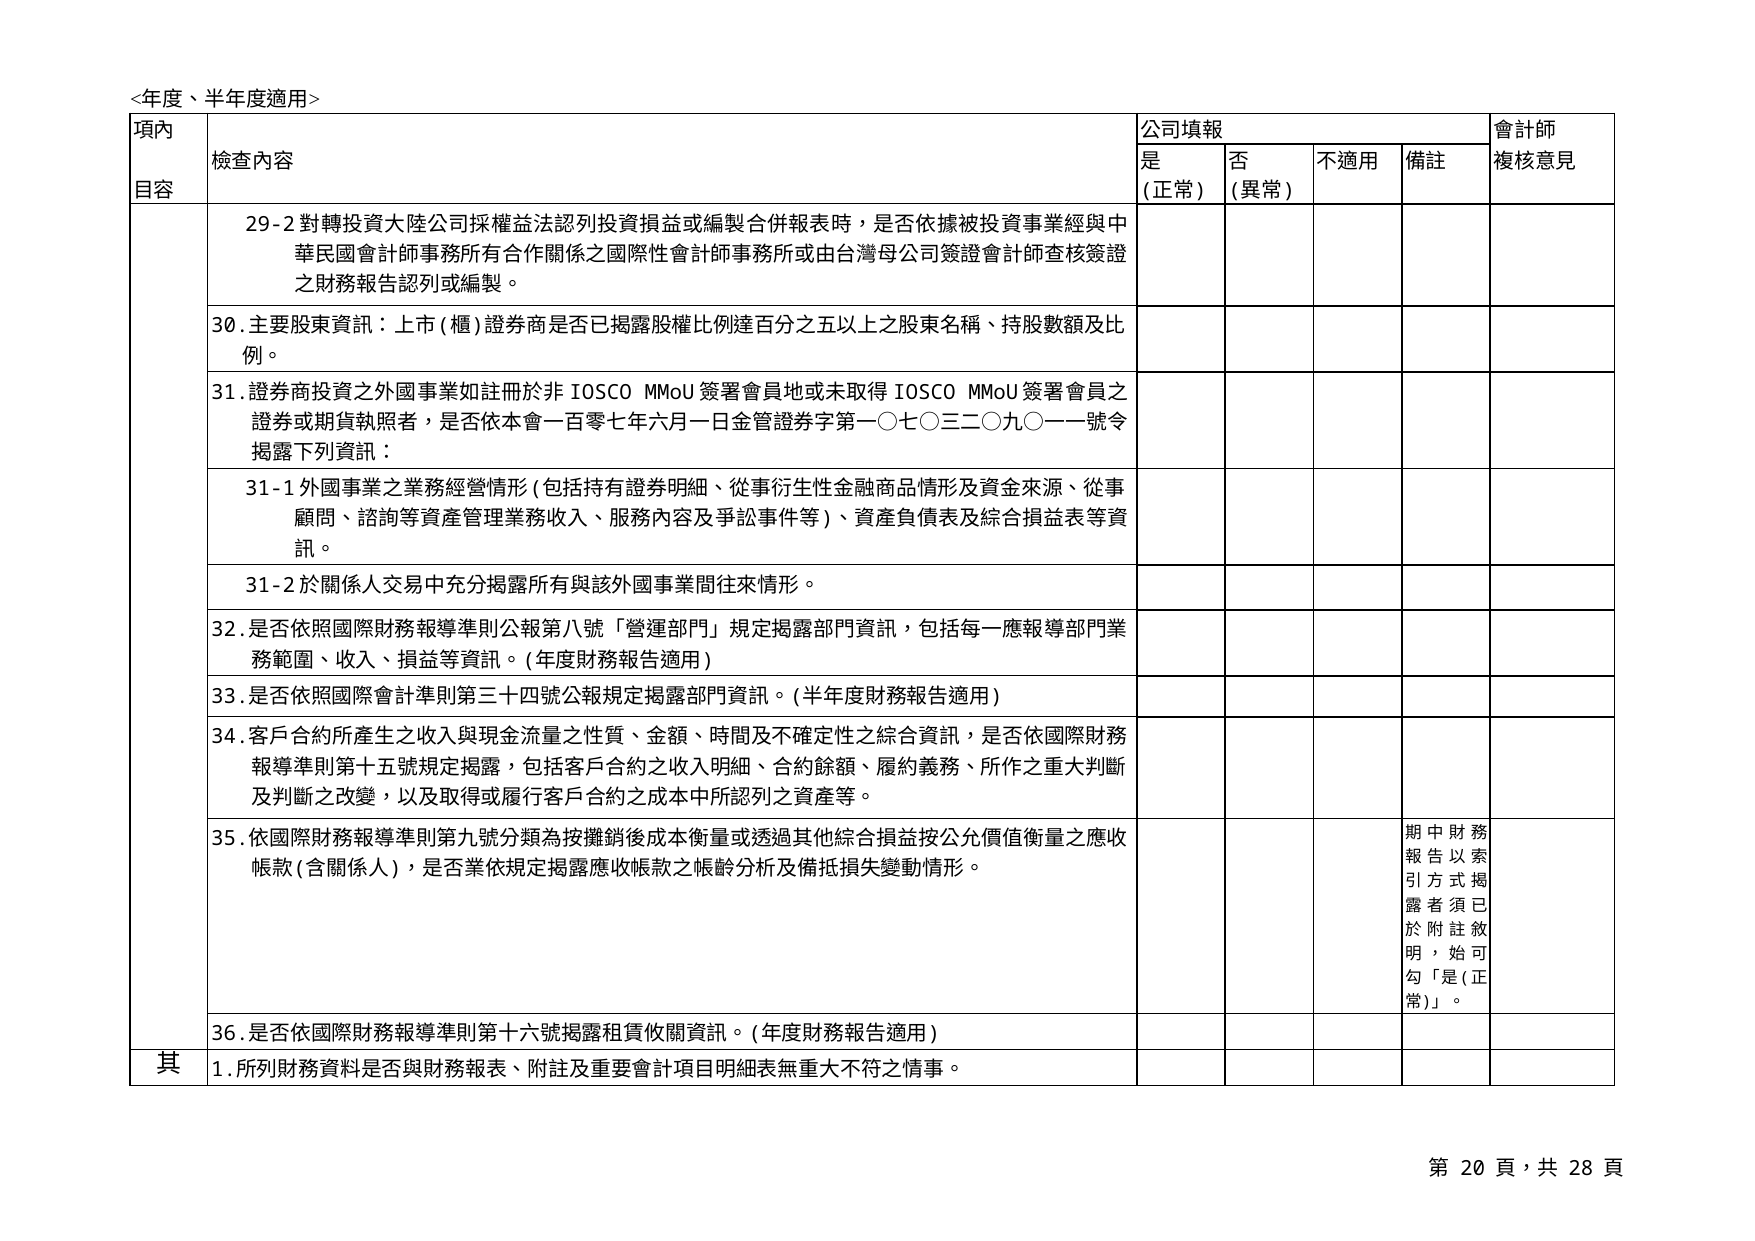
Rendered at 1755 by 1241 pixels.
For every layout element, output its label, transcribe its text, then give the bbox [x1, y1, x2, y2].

table_cell [1491, 819, 1614, 1013]
table_cell [1491, 469, 1614, 564]
table_cell [1226, 205, 1313, 305]
table_cell [1314, 566, 1401, 609]
table_cell [1491, 677, 1614, 716]
table_cell 35.依國際財務報導準則第九號分類為按攤銷後成本衡量或透過其他綜合損益按公允價值衡量之應收帳款(含關係人)，是否業依規定揭露應收帳款之帳齡分析及備抵損失變動情形。 [208, 819, 1136, 1013]
table_cell [1403, 469, 1489, 564]
table_cell 31-1外國事業之業務經營情形(包括持有證券明細、從事衍生性金融商品情形及資金來源、從事顧問、諮詢等資產管理業務收入、服務內容及爭訟事件等)、資產負債表及綜合損益表等資訊。 [208, 469, 1136, 564]
table_cell [131, 204, 207, 1049]
table_header [208, 114, 1136, 143]
table_cell [1138, 373, 1224, 468]
table_cell [1403, 718, 1489, 818]
table_cell [1138, 718, 1224, 818]
table_header 會計師 [1491, 114, 1614, 143]
table_cell [1403, 373, 1489, 468]
table_cell 是 (正常) [1138, 145, 1224, 203]
table_cell 34.客戶合約所產生之收入與現金流量之性質、金額、時間及不確定性之綜合資訊，是否依國際財務報導準則第十五號規定揭露，包括客戶合約之收入明細、合約餘額、履約義務、所作之重大判斷及判斷之改變，以及取得或履行客戶合約之成本中所認列之資產等。 [208, 717, 1136, 818]
table_cell 備註 [1403, 145, 1489, 203]
table_cell [1226, 677, 1313, 716]
table_cell [1226, 566, 1313, 609]
table_cell [1226, 469, 1313, 564]
table_cell [1138, 307, 1224, 371]
table_cell [1491, 205, 1614, 305]
table_cell [1314, 611, 1401, 675]
table_cell [1226, 718, 1313, 818]
table_cell [1226, 1050, 1313, 1085]
table_cell [1491, 566, 1614, 609]
table_cell [1403, 677, 1489, 716]
table_cell [1491, 1050, 1614, 1085]
table_cell [1403, 307, 1489, 371]
table_cell 複核意見 [1491, 143, 1614, 203]
table_cell [1138, 1050, 1224, 1085]
table_cell 32.是否依照國際財務報導準則公報第八號「營運部門」規定揭露部門資訊，包括每一應報導部門業務範圍、收入、損益等資訊。(年度財務報告適用) [208, 610, 1136, 675]
table_cell [1138, 205, 1224, 305]
table_cell [1226, 373, 1313, 468]
table_cell [1314, 307, 1401, 371]
table_cell [1314, 718, 1401, 818]
table_cell [1403, 205, 1489, 305]
table_cell [1138, 819, 1224, 1013]
table_cell 1.所列財務資料是否與財務報表、附註及重要會計項目明細表無重大不符之情事。 [208, 1050, 1136, 1085]
table_header 公司填報 [1138, 114, 1489, 143]
table_cell 期中財務報告以索引方式揭露者須已於附註敘明，始可勾「是(正常)」。 [1403, 819, 1489, 1013]
table_cell 否 (異常) [1226, 145, 1313, 203]
table_cell [1314, 373, 1401, 468]
table_cell [1314, 469, 1401, 564]
table_cell [1226, 307, 1313, 371]
table_cell [1138, 1014, 1224, 1049]
table_cell [1226, 611, 1313, 675]
table_cell [1314, 205, 1401, 305]
table_cell 36.是否依國際財務報導準則第十六號揭露租賃攸關資訊。(年度財務報告適用) [208, 1014, 1136, 1049]
table_cell [1138, 677, 1224, 716]
table_cell 33.是否依照國際會計準則第三十四號公報規定揭露部門資訊。(半年度財務報告適用) [208, 676, 1136, 716]
table_cell 檢查內容 [208, 143, 1136, 203]
table_cell [1138, 566, 1224, 609]
table_cell [1226, 1014, 1313, 1049]
table_cell [1138, 469, 1224, 564]
table_cell 31.證券商投資之外國事業如註冊於非IOSCO MMoU簽署會員地或未取得IOSCO MMoU簽署會員之證券或期貨執照者，是否依本會一百零七年六月一日金管證券字第一○七○三二○九○一一號令揭露下列資訊： [208, 372, 1136, 468]
table_cell [1314, 819, 1401, 1013]
table_cell [1491, 718, 1614, 818]
table_cell [1491, 1014, 1614, 1049]
table_cell [1314, 677, 1401, 716]
table_cell [1403, 566, 1489, 609]
table_cell [1138, 611, 1224, 675]
table_cell [1403, 1050, 1489, 1085]
table_cell [1491, 611, 1614, 675]
table_cell [1403, 1014, 1489, 1049]
table_cell [1491, 373, 1614, 468]
table_header 項內 [131, 114, 207, 143]
table_cell [1314, 1050, 1401, 1085]
table_cell 目容 [131, 143, 207, 203]
table_cell 其 [131, 1050, 207, 1085]
table_cell 29-2對轉投資大陸公司採權益法認列投資損益或編製合併報表時，是否依據被投資事業經與中華民國會計師事務所有合作關係之國際性會計師事務所或由台灣母公司簽證會計師查核簽證之財務報告認列或編製。 [208, 204, 1136, 305]
table_cell 30.主要股東資訊：上市(櫃)證券商是否已揭露股權比例達百分之五以上之股東名稱、持股數額及比例。 [208, 306, 1136, 371]
table_cell [1226, 819, 1313, 1013]
table_cell 不適用 [1314, 145, 1401, 203]
table_cell [1314, 1014, 1401, 1049]
table_cell 31-2於關係人交易中充分揭露所有與該外國事業間往來情形。 [208, 565, 1136, 609]
table_cell [1491, 307, 1614, 371]
table_cell [1403, 611, 1489, 675]
